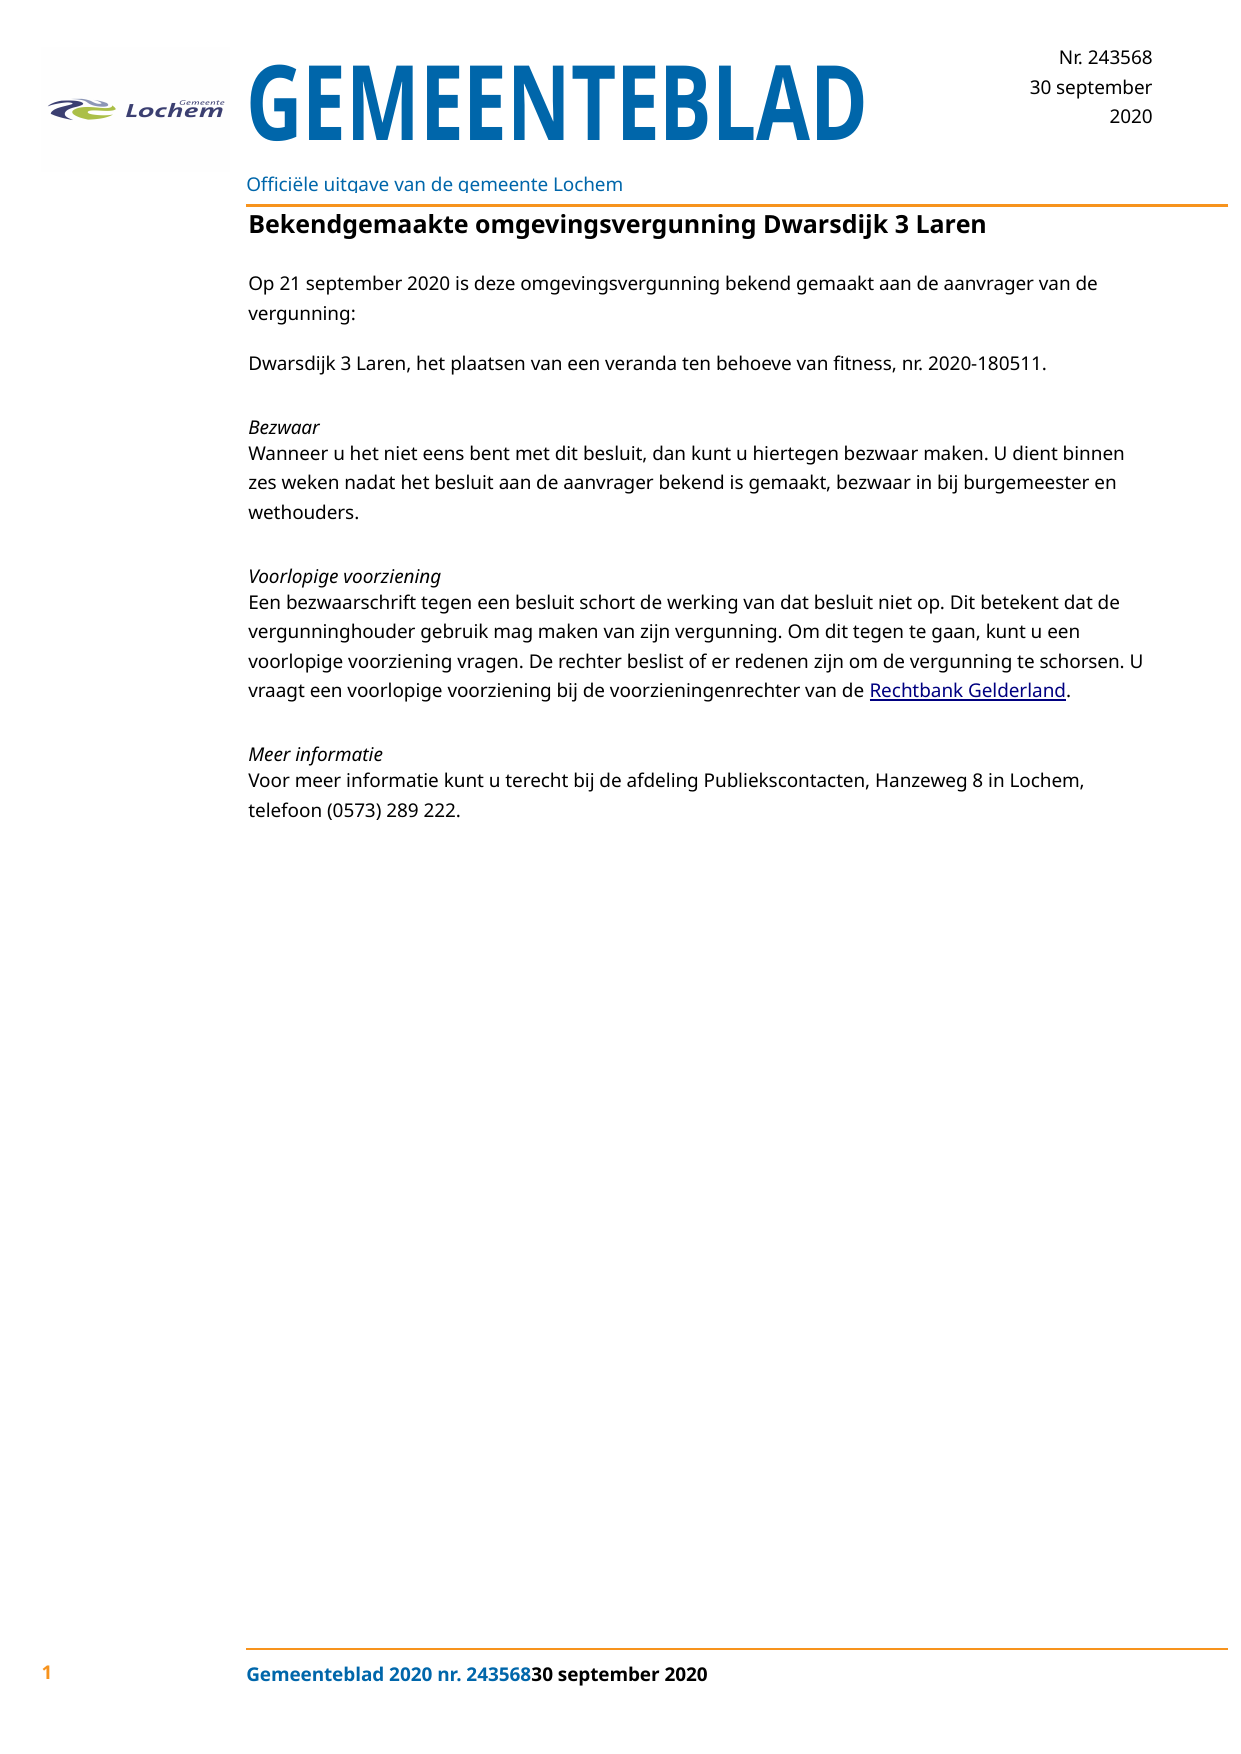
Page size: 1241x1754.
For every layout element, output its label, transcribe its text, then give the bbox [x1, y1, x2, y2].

text Meer informatie [248, 742, 1152, 767]
text Op 21 september 2020 is deze omgevingsvergunning bekend gemaakt aan de aanvrager van de vergunning: [248, 270, 1152, 326]
text Bezwaar [248, 414, 1152, 440]
picture [41, 47, 231, 172]
text Voor meer informatie kunt u terecht bij de afdeling Publiekscontacten, Hanzeweg 8 in Lochem, telefoon (0573) 289 222. [248, 767, 1152, 823]
text Dwarsdijk 3 Laren, het plaatsen van een veranda ten behoeve van fitness, nr. 2020-180511. [248, 350, 1152, 376]
text Voorlopige voorziening [248, 563, 1152, 589]
text Wanneer u het niet eens bent met dit besluit, dan kunt u hiertegen bezwaar maken. U dient binnen zes weken nadat het besluit aan de aanvrager bekend is gemaakt, bezwaar in bij burgemeester en wethouders. [248, 440, 1152, 525]
text Bekendgemaakte omgevingsvergunning Dwarsdijk 3 Laren [248, 207, 1152, 241]
text Een bezwaarschrift tegen een besluit schort de werking van dat besluit niet op. Dit betekent dat de vergunninghouder gebruik mag maken van zijn vergunning. Om dit tegen te gaan, kunt u een voorlopige voorziening vragen. De rechter beslist of er redenen zijn om de vergunning te schorsen. U vraagt een voorlopige voorziening bij de voorzieningenrechter van de Rechtbank Gelderland. [248, 589, 1152, 703]
